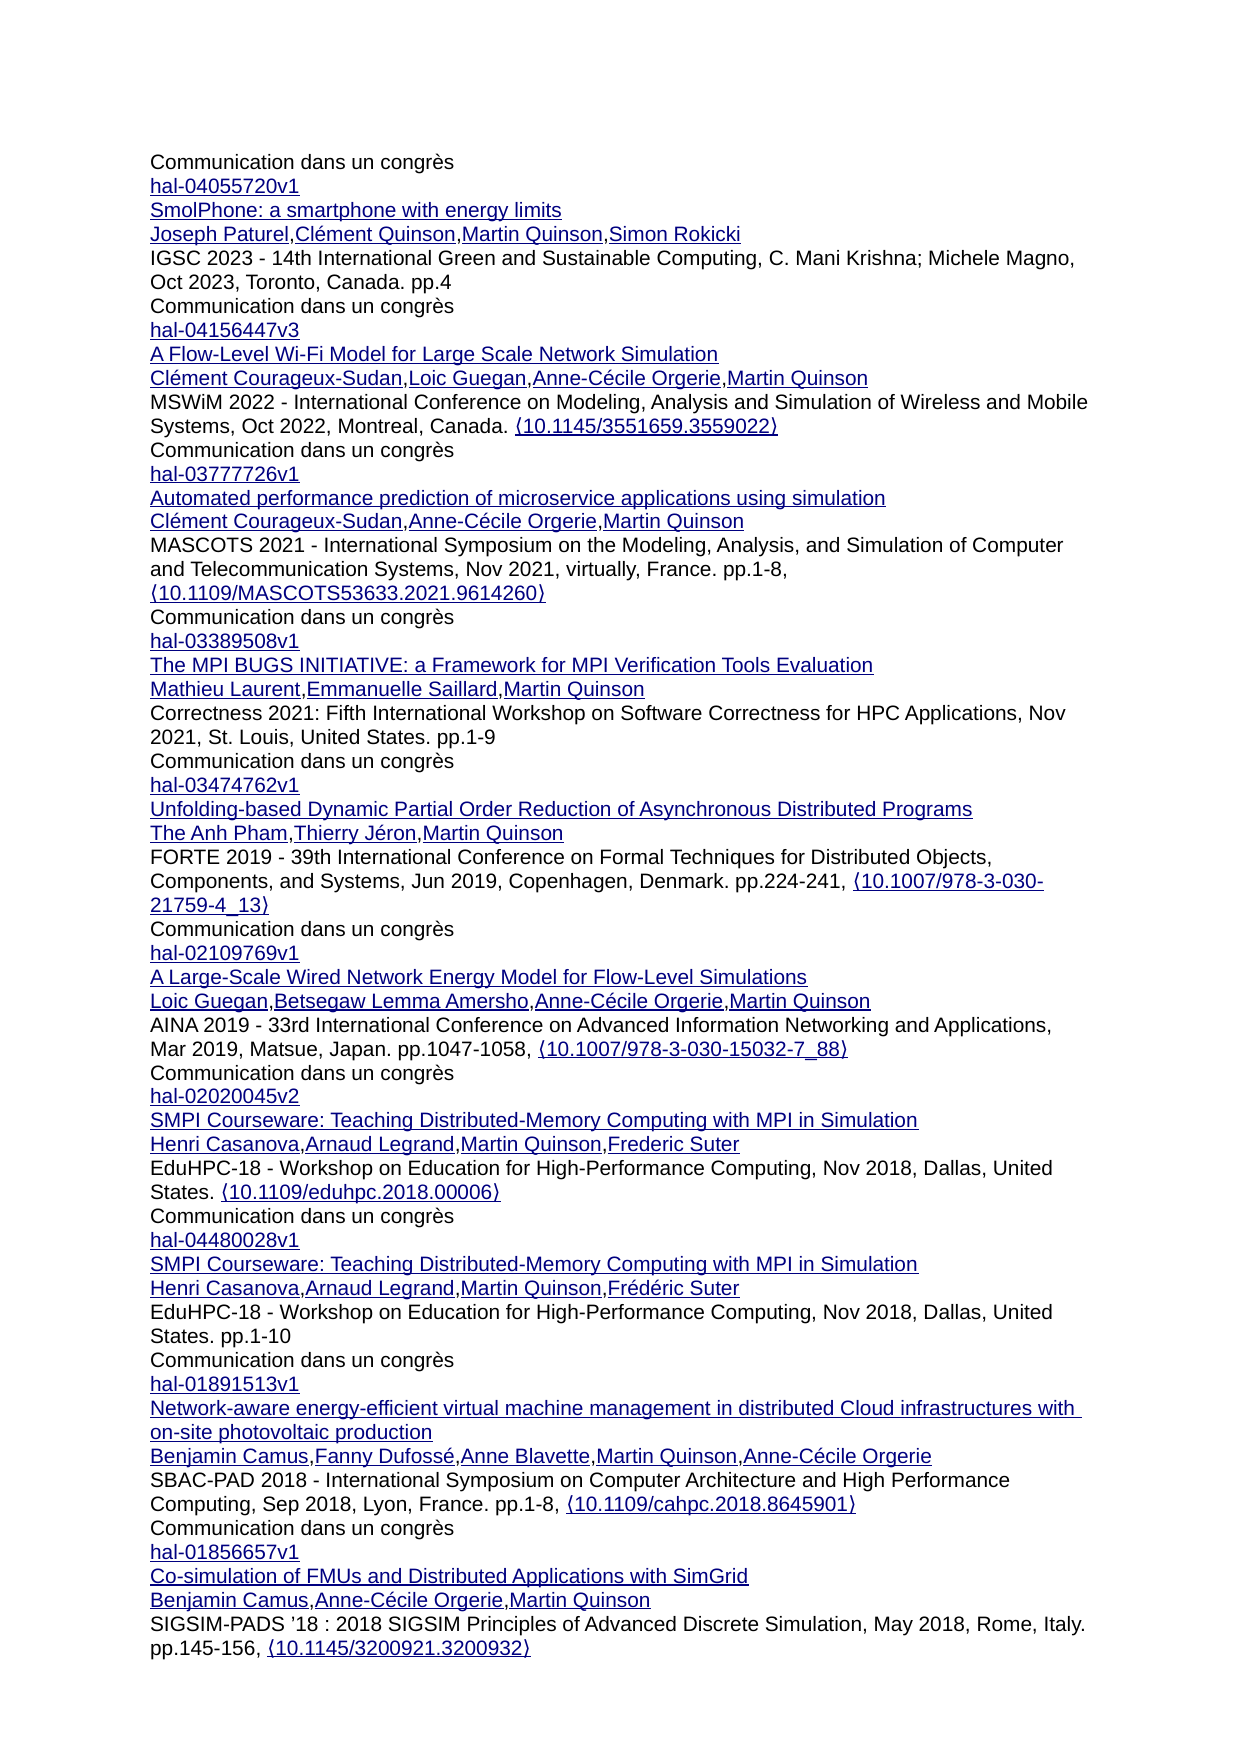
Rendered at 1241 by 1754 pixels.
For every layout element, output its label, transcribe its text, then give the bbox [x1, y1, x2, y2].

table_cell The MPI BUGS INITIATIVE: a Framework for MPI Verification Tools Evaluation Mathieu Laurent,Emmanuelle Saillard,Martin Quinson Correctness 2021: Fifth International Workshop on Software Correctness for HPC Applications, Nov 2021, St. Louis, United States. pp.1-9 Communication dans un congrès hal-03474762v1 [150, 653, 1090, 797]
table_cell A Flow-Level Wi-Fi Model for Large Scale Network Simulation Clément Courageux-Sudan,Loic Guegan,Anne-Cécile Orgerie,Martin Quinson MSWiM 2022 - International Conference on Modeling, Analysis and Simulation of Wireless and Mobile Systems, Oct 2022, Montreal, Canada. ⟨10.1145/3551659.3559022⟩ Communication dans un congrès hal-03777726v1 [150, 342, 1090, 485]
table_cell Co-simulation of FMUs and Distributed Applications with SimGrid Benjamin Camus,Anne-Cécile Orgerie,Martin Quinson SIGSIM-PADS ’18 : 2018 SIGSIM Principles of Advanced Discrete Simulation, May 2018, Rome, Italy. pp.145-156, ⟨10.1145/3200921.3200932⟩ [150, 1564, 1090, 1659]
table_cell SMPI Courseware: Teaching Distributed-Memory Computing with MPI in Simulation Henri Casanova,Arnaud Legrand,Martin Quinson,Frederic Suter EduHPC-18 - Workshop on Education for High-Performance Computing, Nov 2018, Dallas, United States. ⟨10.1109/eduhpc.2018.00006⟩ Communication dans un congrès hal-04480028v1 [150, 1108, 1090, 1252]
table_cell A Large-Scale Wired Network Energy Model for Flow-Level Simulations Loic Guegan,Betsegaw Lemma Amersho,Anne-Cécile Orgerie,Martin Quinson AINA 2019 - 33rd International Conference on Advanced Information Networking and Applications, Mar 2019, Matsue, Japan. pp.1047-1058, ⟨10.1007/978-3-030-15032-7_88⟩ Communication dans un congrès hal-02020045v2 [150, 965, 1090, 1108]
table_cell Network-aware energy-efficient virtual machine management in distributed Cloud infrastructures with on-site photovoltaic production Benjamin Camus,Fanny Dufossé,Anne Blavette,Martin Quinson,Anne-Cécile Orgerie SBAC-PAD 2018 - International Symposium on Computer Architecture and High Performance Computing, Sep 2018, Lyon, France. pp.1-8, ⟨10.1109/cahpc.2018.8645901⟩ Communication dans un congrès hal-01856657v1 [150, 1396, 1090, 1563]
table_cell Automated performance prediction of microservice applications using simulation Clément Courageux-Sudan,Anne-Cécile Orgerie,Martin Quinson MASCOTS 2021 - International Symposium on the Modeling, Analysis, and Simulation of Computer and Telecommunication Systems, Nov 2021, virtually, France. pp.1-8, ⟨10.1109/MASCOTS53633.2021.9614260⟩ Communication dans un congrès hal-03389508v1 [150, 485, 1090, 653]
table_cell SMPI Courseware: Teaching Distributed-Memory Computing with MPI in Simulation Henri Casanova,Arnaud Legrand,Martin Quinson,Frédéric Suter EduHPC-18 - Workshop on Education for High-Performance Computing, Nov 2018, Dallas, United States. pp.1-10 Communication dans un congrès hal-01891513v1 [150, 1252, 1090, 1396]
table_cell SmolPhone: a smartphone with energy limits Joseph Paturel,Clément Quinson,Martin Quinson,Simon Rokicki IGSC 2023 - 14th International Green and Sustainable Computing, C. Mani Krishna; Michele Magno, Oct 2023, Toronto, Canada. pp.4 Communication dans un congrès hal-04156447v3 [150, 198, 1090, 342]
table_cell Communication dans un congrès hal-04055720v1 [150, 150, 1090, 198]
table_cell Unfolding-based Dynamic Partial Order Reduction of Asynchronous Distributed Programs The Anh Pham,Thierry Jéron,Martin Quinson FORTE 2019 - 39th International Conference on Formal Techniques for Distributed Objects, Components, and Systems, Jun 2019, Copenhagen, Denmark. pp.224-241, ⟨10.1007/978-3-030-21759-4_13⟩ Communication dans un congrès hal-02109769v1 [150, 797, 1090, 964]
